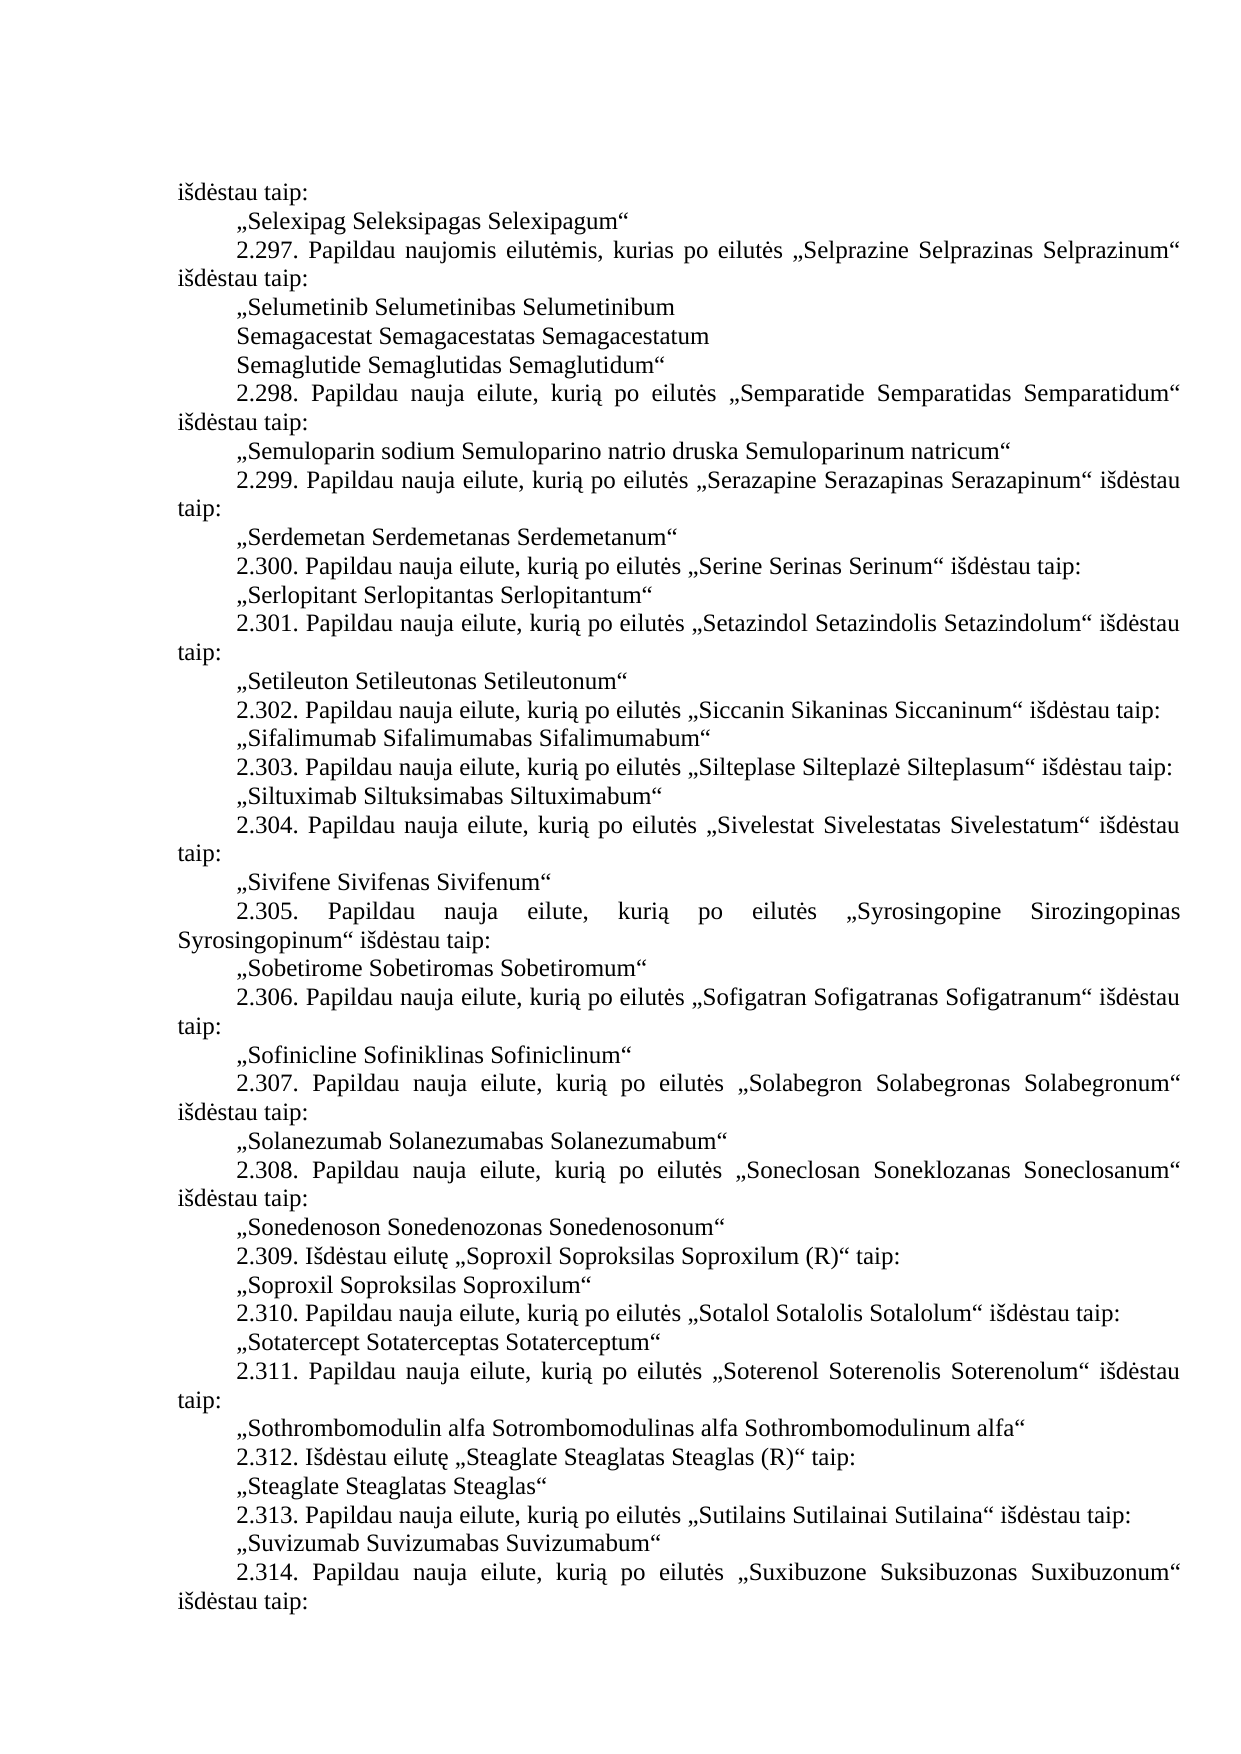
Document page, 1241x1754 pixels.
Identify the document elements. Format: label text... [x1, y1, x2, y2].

text „Selexipag Seleksipagas Selexipagum“ [177, 206, 1181, 235]
text 2.307. Papildau nauja eilute, kurią po eilutės „Solabegron Solabegronas Solabegronum“ išdėstau taip: [177, 1068, 1181, 1126]
text „Serdemetan Serdemetanas Serdemetanum“ [177, 522, 1181, 551]
text „Sobetirome Sobetiromas Sobetiromum“ [177, 953, 1181, 982]
text „Sofinicline Sofiniklinas Sofiniclinum“ [177, 1040, 1181, 1068]
text 2.304. Papildau nauja eilute, kurią po eilutės „Sivelestat Sivelestatas Sivelestatum“ išdėstau taip: [177, 810, 1181, 867]
text 2.305. Papildau nauja eilute, kurią po eilutės „Syrosingopine Sirozingopinas Syrosingopinum“ išdėstau taip: [177, 896, 1181, 953]
text „Sothrombomodulin alfa Sotrombomodulinas alfa Sothrombomodulinum alfa“ [177, 1413, 1181, 1442]
text 2.302. Papildau nauja eilute, kurią po eilutės „Siccanin Sikaninas Siccaninum“ išdėstau taip: [177, 695, 1181, 723]
text Semagacestat Semagacestatas Semagacestatum [177, 321, 1181, 350]
text 2.308. Papildau nauja eilute, kurią po eilutės „Soneclosan Soneklozanas Soneclosanum“ išdėstau taip: [177, 1155, 1181, 1212]
text 2.298. Papildau nauja eilute, kurią po eilutės „Semparatide Semparatidas Semparatidum“ išdėstau taip: [177, 378, 1181, 436]
text išdėstau taip: [177, 177, 1181, 206]
text „Steaglate Steaglatas Steaglas“ [177, 1471, 1181, 1500]
text Semaglutide Semaglutidas Semaglutidum“ [177, 350, 1181, 378]
text 2.303. Papildau nauja eilute, kurią po eilutės „Silteplase Silteplazė Silteplasum“ išdėstau taip: [177, 752, 1181, 781]
text „Semuloparin sodium Semuloparino natrio druska Semuloparinum natricum“ [177, 436, 1181, 465]
text „Selumetinib Selumetinibas Selumetinibum [177, 292, 1181, 321]
text 2.309. Išdėstau eilutę „Soproxil Soproksilas Soproxilum (R)“ taip: [177, 1241, 1181, 1270]
text „Setileuton Setileutonas Setileutonum“ [177, 666, 1181, 695]
text „Serlopitant Serlopitantas Serlopitantum“ [177, 580, 1181, 608]
text „Suvizumab Suvizumabas Suvizumabum“ [177, 1528, 1181, 1557]
text 2.301. Papildau nauja eilute, kurią po eilutės „Setazindol Setazindolis Setazindolum“ išdėstau taip: [177, 608, 1181, 666]
text 2.312. Išdėstau eilutę „Steaglate Steaglatas Steaglas (R)“ taip: [177, 1442, 1181, 1471]
text 2.306. Papildau nauja eilute, kurią po eilutės „Sofigatran Sofigatranas Sofigatranum“ išdėstau taip: [177, 982, 1181, 1040]
text 2.299. Papildau nauja eilute, kurią po eilutės „Serazapine Serazapinas Serazapinum“ išdėstau taip: [177, 465, 1181, 522]
text 2.314. Papildau nauja eilute, kurią po eilutės „Suxibuzone Suksibuzonas Suxibuzonum“ išdėstau taip: [177, 1557, 1181, 1615]
text „Solanezumab Solanezumabas Solanezumabum“ [177, 1126, 1181, 1155]
text 2.300. Papildau nauja eilute, kurią po eilutės „Serine Serinas Serinum“ išdėstau taip: [177, 551, 1181, 580]
text „Sifalimumab Sifalimumabas Sifalimumabum“ [177, 723, 1181, 752]
text „Soproxil Soproksilas Soproxilum“ [177, 1270, 1181, 1298]
text 2.311. Papildau nauja eilute, kurią po eilutės „Soterenol Soterenolis Soterenolum“ išdėstau taip: [177, 1356, 1181, 1413]
text „Sonedenoson Sonedenozonas Sonedenosonum“ [177, 1212, 1181, 1241]
text „Sotatercept Sotaterceptas Sotaterceptum“ [177, 1327, 1181, 1356]
text 2.297. Papildau naujomis eilutėmis, kurias po eilutės „Selprazine Selprazinas Selprazinum“ išdėstau taip: [177, 235, 1181, 292]
text „Siltuximab Siltuksimabas Siltuximabum“ [177, 781, 1181, 810]
text 2.310. Papildau nauja eilute, kurią po eilutės „Sotalol Sotalolis Sotalolum“ išdėstau taip: [177, 1298, 1181, 1327]
text „Sivifene Sivifenas Sivifenum“ [177, 867, 1181, 896]
text 2.313. Papildau nauja eilute, kurią po eilutės „Sutilains Sutilainai Sutilaina“ išdėstau taip: [177, 1500, 1181, 1528]
